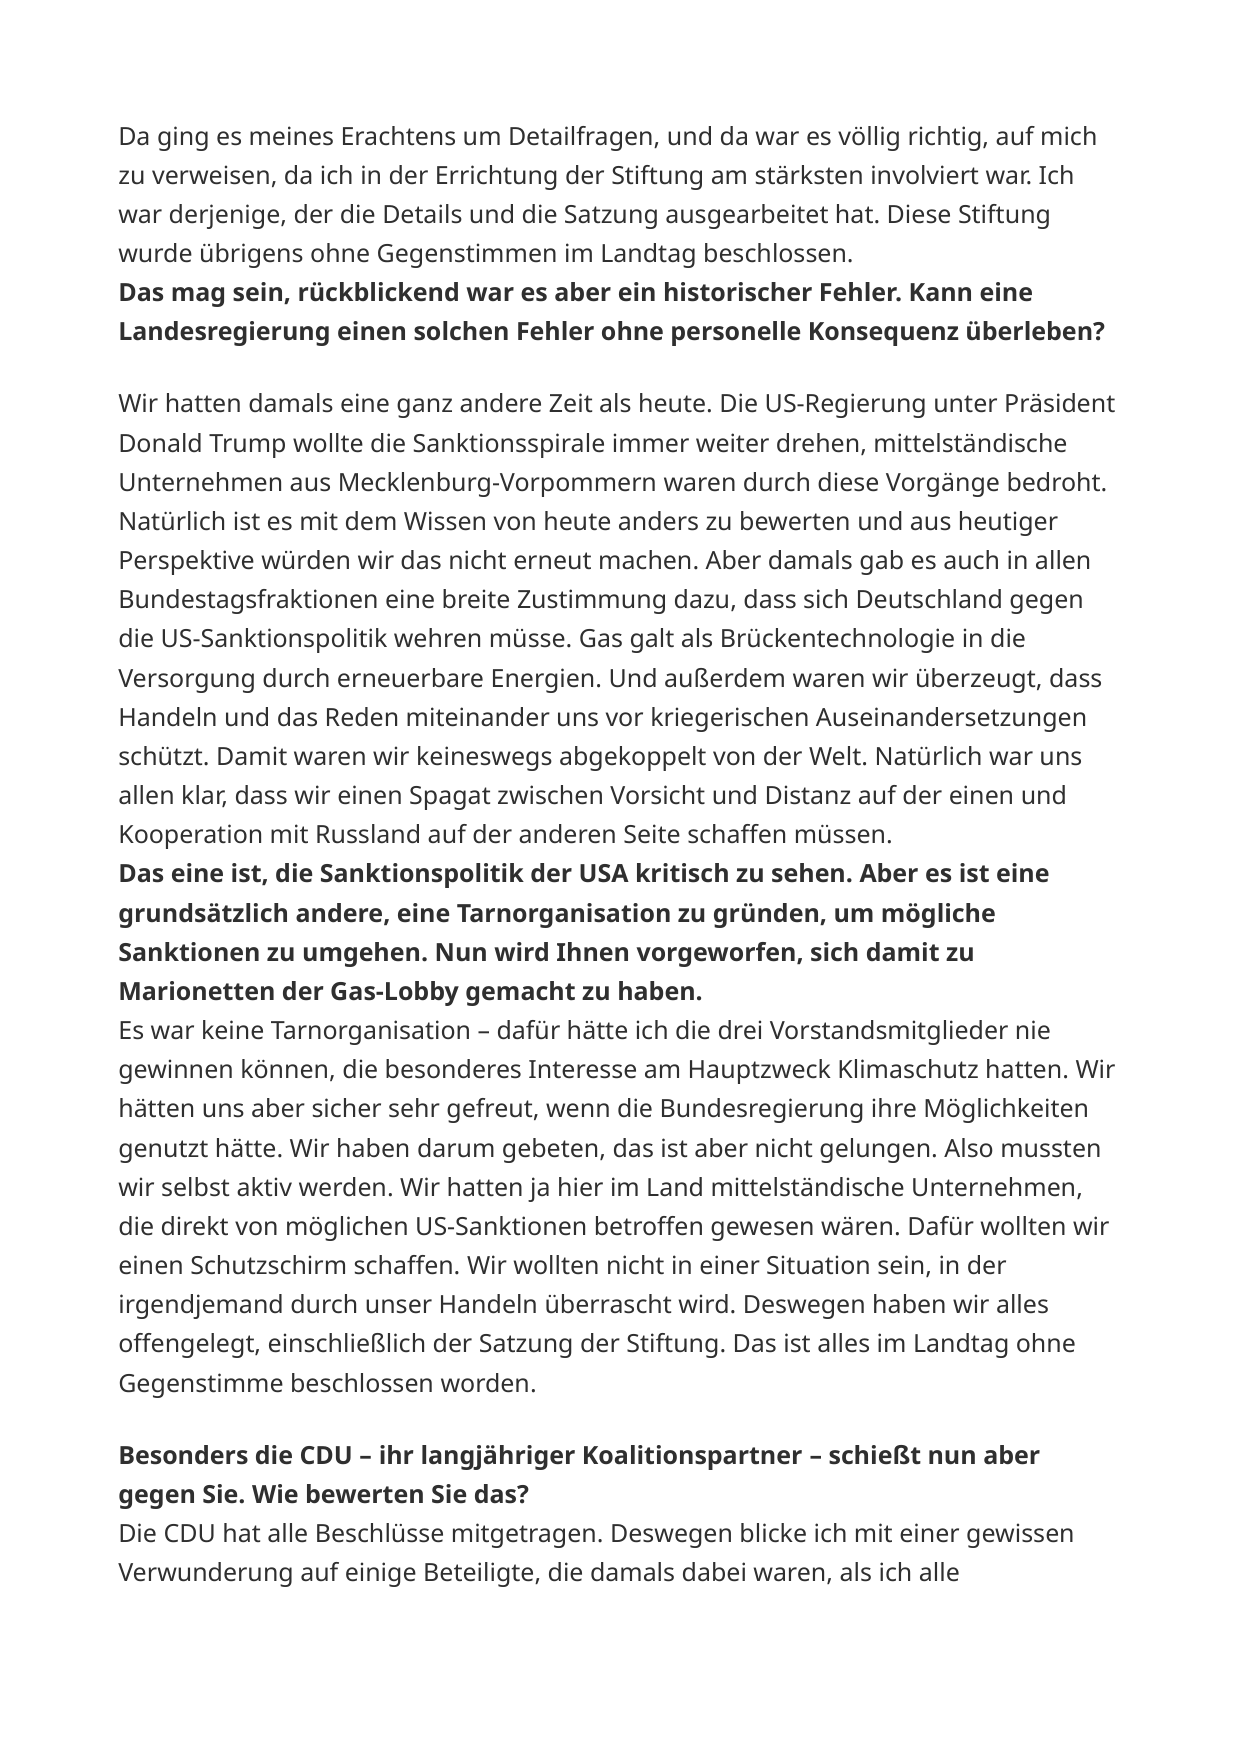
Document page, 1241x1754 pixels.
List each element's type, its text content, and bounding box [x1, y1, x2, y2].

text Es war keine Tarnorganisation – dafür hätte ich die drei Vorstandsmitglieder nie gewinnen können, die besonderes Interesse am Hauptzweck Klimaschutz hatten. Wir hätten uns aber sicher sehr gefreut, wenn die Bundesregierung ihre Möglichkeiten genutzt hätte. Wir haben darum gebeten, das ist aber nicht gelungen. Also mussten wir selbst aktiv werden. Wir hatten ja hier im Land mittelständische Unternehmen, die direkt von möglichen US-Sanktionen betroffen gewesen wären. Dafür wollten wir einen Schutzschirm schaffen. Wir wollten nicht in einer Situation sein, in der irgendjemand durch unser Handeln überrascht wird. Deswegen haben wir alles offengelegt, einschließlich der Satzung der Stiftung. Das ist alles im Landtag ohne Gegenstimme beschlossen worden. [118, 1013, 1122, 1399]
text Das eine ist, die Sanktionspolitik der USA kritisch zu sehen. Aber es ist eine grundsätzlich andere, eine Tarnorganisation zu gründen, um mögliche Sanktionen zu umgehen. Nun wird Ihnen vorgeworfen, sich damit zu Marionetten der Gas-Lobby gemacht zu haben. [118, 856, 1122, 1008]
text Das mag sein, rückblickend war es aber ein historischer Fehler. Kann eine Landesregierung einen solchen Fehler ohne personelle Konsequenz überleben? [118, 275, 1122, 348]
text Da ging es meines Erachtens um Detailfragen, und da war es völlig richtig, auf mich zu verweisen, da ich in der Errichtung der Stiftung am stärksten involviert war. Ich war derjenige, der die Details und die Satzung ausgearbeitet hat. Diese Stiftung wurde übrigens ohne Gegenstimmen im Landtag beschlossen. [118, 118, 1122, 270]
text Besonders die CDU – ihr langjähriger Koalitionspartner – schießt nun aber gegen Sie. Wie bewerten Sie das? [118, 1437, 1122, 1511]
text Wir hatten damals eine ganz andere Zeit als heute. Die US-Regierung unter Präsident Donald Trump wollte die Sanktionsspirale immer weiter drehen, mittelständische Unternehmen aus Mecklenburg-Vorpommern waren durch diese Vorgänge bedroht. Natürlich ist es mit dem Wissen von heute anders zu bewerten und aus heutiger Perspektive würden wir das nicht erneut machen. Aber damals gab es auch in allen Bundestagsfraktionen eine breite Zustimmung dazu, dass sich Deutschland gegen die US-Sanktionspolitik wehren müsse. Gas galt als Brückentechnologie in die Versorgung durch erneuerbare Energien. Und außerdem waren wir überzeugt, dass Handeln und das Reden miteinander uns vor kriegerischen Auseinandersetzungen schützt. Damit waren wir keineswegs abgekoppelt von der Welt. Natürlich war uns allen klar, dass wir einen Spagat zwischen Vorsicht und Distanz auf der einen und Kooperation mit Russland auf der anderen Seite schaffen müssen. [118, 386, 1122, 851]
text Die CDU hat alle Beschlüsse mitgetragen. Deswegen blicke ich mit einer gewissen Verwunderung auf einige Beteiligte, die damals dabei waren, als ich alle [118, 1516, 1122, 1589]
